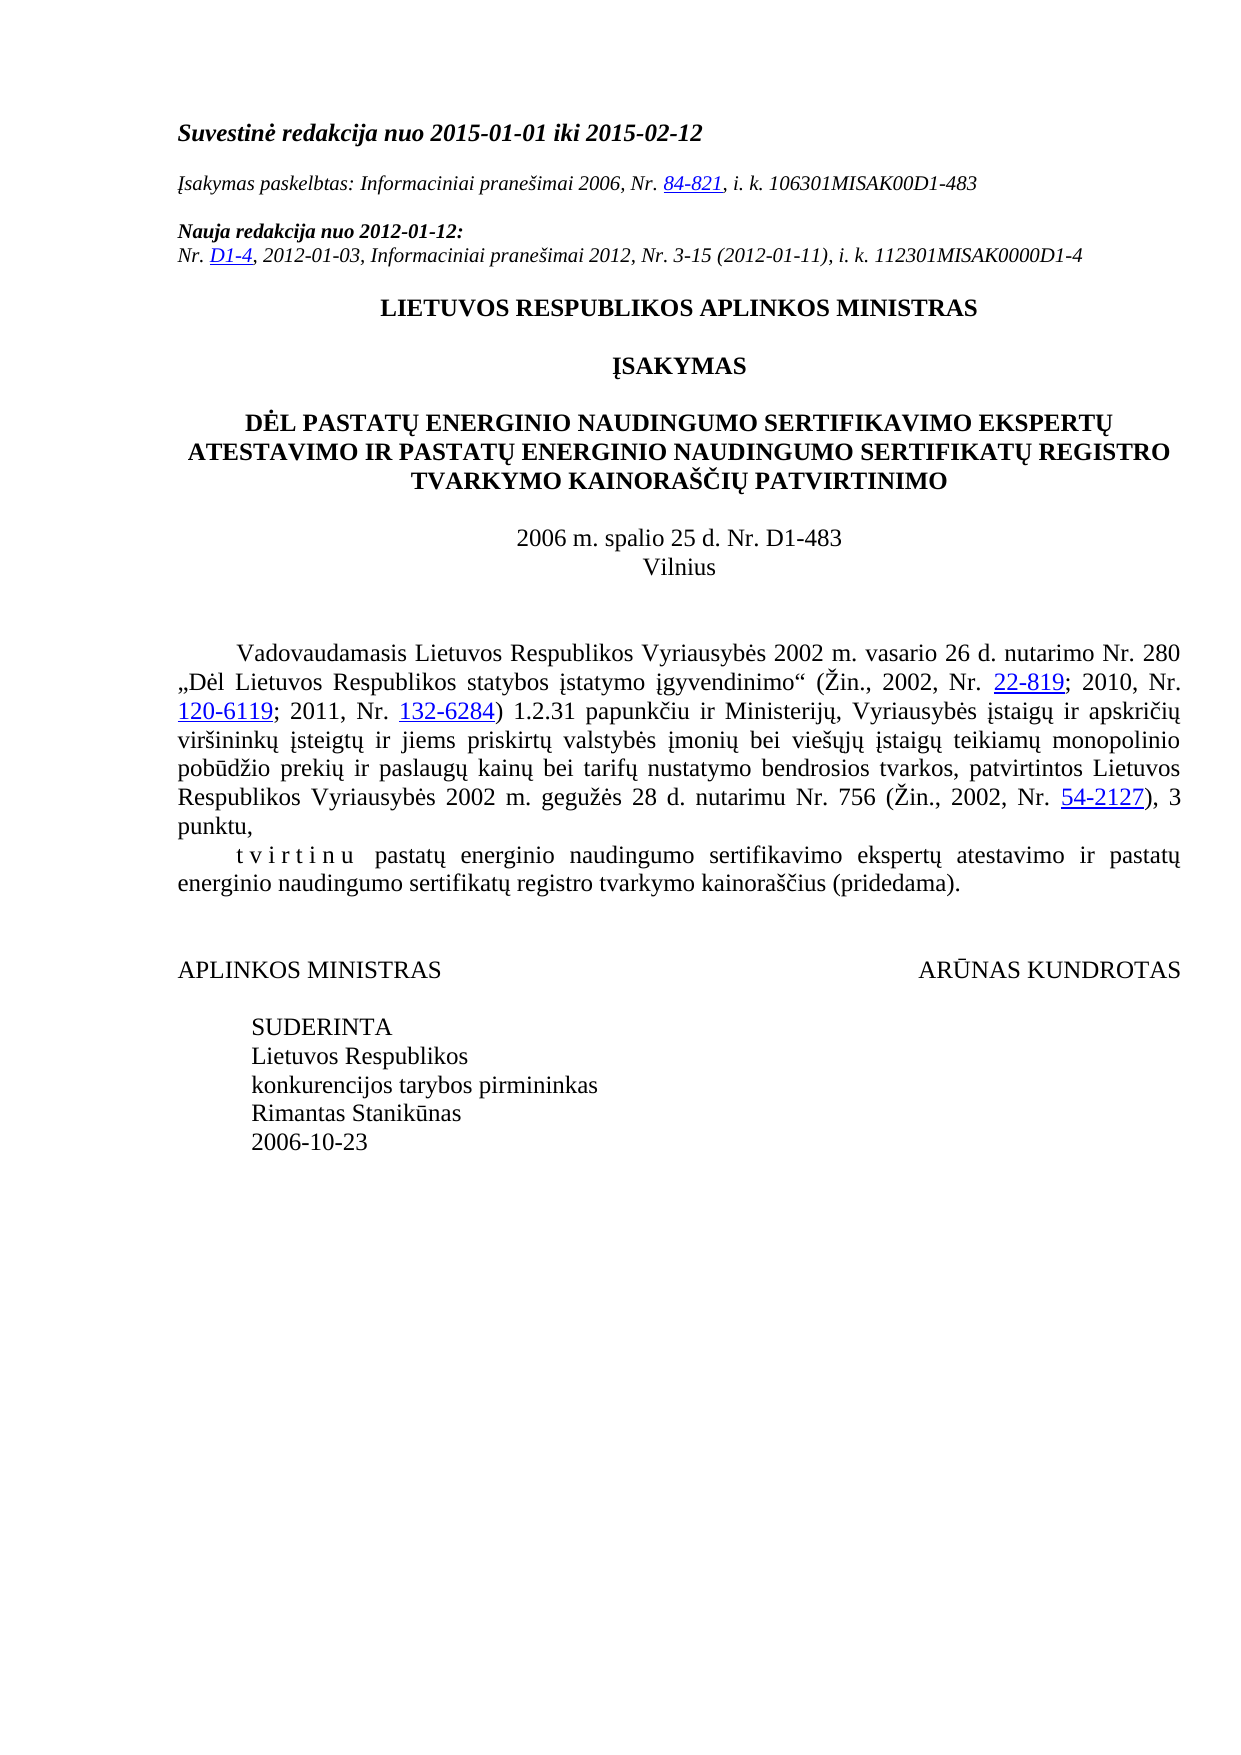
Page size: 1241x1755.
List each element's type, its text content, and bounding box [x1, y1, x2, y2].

text Nr. D1-4, 2012-01-03, Informaciniai pranešimai 2012, Nr. 3-15 (2012-01-11), i. k. 112301MISAK0000D1-4 [177, 243, 1181, 267]
text Suvestinė redakcija nuo 2015-01-01 iki 2015-02-12 [177, 118, 1181, 147]
text Vilnius [177, 552, 1181, 581]
text Įsakymas paskelbtas: Informaciniai pranešimai 2006, Nr. 84-821, i. k. 106301MISAK00D1-483 [177, 171, 1181, 195]
text DĖL PASTATŲ ENERGINIO NAUDINGUMO SERTIFIKAVIMO EKSPERTŲ ATESTAVIMO IR PASTATŲ ENERGINIO NAUDINGUMO SERTIFIKATŲ REGISTRO TVARKYMO KAINORAŠČIŲ PATVIRTINIMO [177, 408, 1181, 495]
text Vadovaudamasis Lietuvos Respublikos Vyriausybės 2002 m. vasario 26 d. nutarimo Nr. 280 „Dėl Lietuvos Respublikos statybos įstatymo įgyvendinimo“ (Žin., 2002, Nr. 22-819; 2010, Nr. 120-6119; 2011, Nr. 132-6284) 1.2.31 papunkčiu ir Ministerijų, Vyriausybės įstaigų ir apskričių viršininkų įsteigtų ir jiems priskirtų valstybės įmonių bei viešųjų įstaigų teikiamų monopolinio pobūdžio prekių ir paslaugų kainų bei tarifų nustatymo bendrosios tvarkos, patvirtintos Lietuvos Respublikos Vyriausybės 2002 m. gegužės 28 d. nutarimu Nr. 756 (Žin., 2002, Nr. 54-2127), 3 punktu, [177, 638, 1181, 840]
text tvirtinu pastatų energinio naudingumo sertifikavimo ekspertų atestavimo ir pastatų energinio naudingumo sertifikatų registro tvarkymo kainoraščius (pridedama). [177, 840, 1181, 897]
text ĮSAKYMAS [177, 351, 1181, 380]
text LIETUVOS RESPUBLIKOS APLINKOS MINISTRAS [177, 293, 1181, 322]
text Nauja redakcija nuo 2012-01-12: [177, 219, 1181, 243]
text SUDERINTA [177, 1012, 1181, 1041]
text 2006-10-23 [177, 1127, 1181, 1156]
text konkurencijos tarybos pirmininkas [177, 1070, 1181, 1098]
text APLINKOS MINISTRAS ARŪNAS KUNDROTAS [177, 955, 1181, 983]
text 2006 m. spalio 25 d. Nr. D1-483 [177, 523, 1181, 552]
text Lietuvos Respublikos [177, 1041, 1181, 1070]
text Rimantas Stanikūnas [177, 1098, 1181, 1127]
